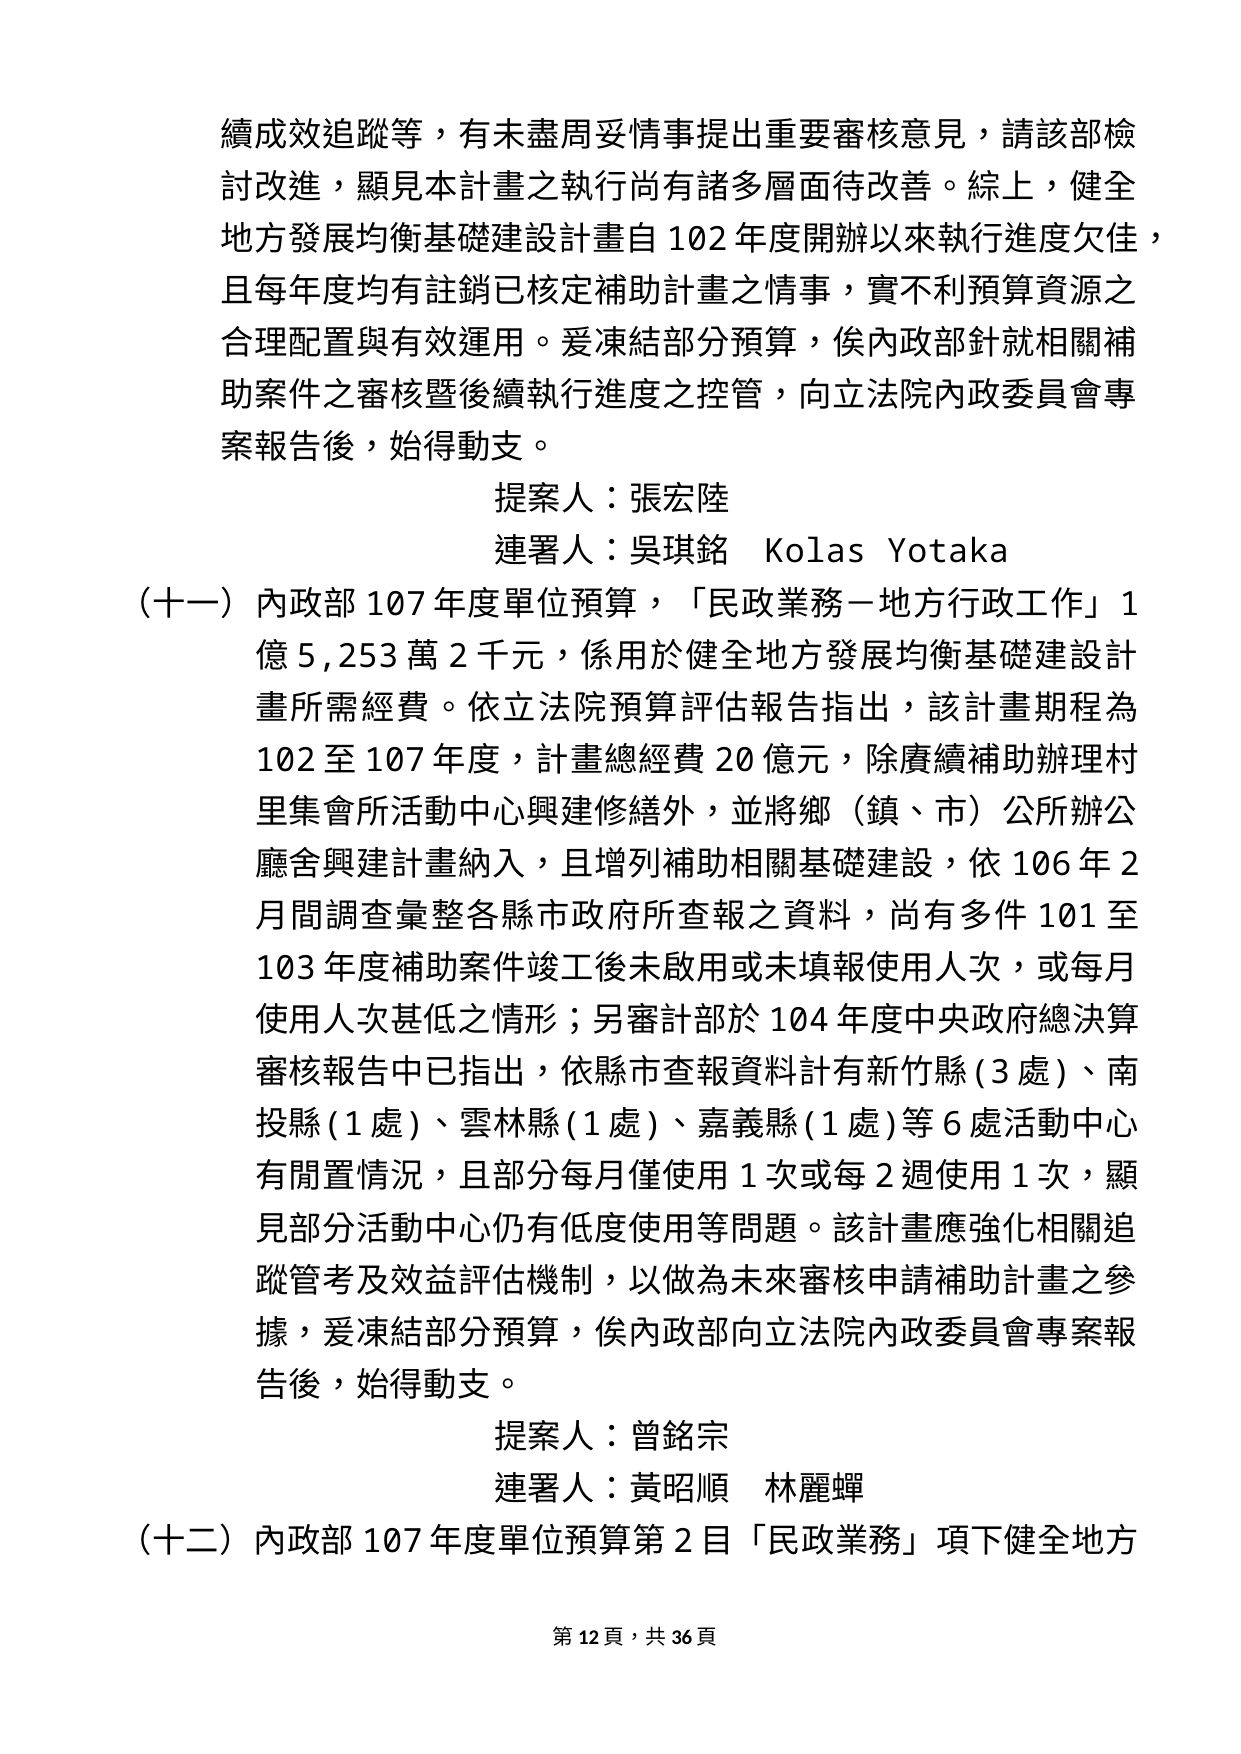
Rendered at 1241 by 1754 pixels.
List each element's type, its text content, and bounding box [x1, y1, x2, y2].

text （十）內政部107年度單位預算第2目「民政業務」項下「地方行政工作」，編列健全地方發展均衡基礎建設計畫經費1億5,253萬2千元。經查：內政部自98年度起執行「村里集會所活動中心興建及修繕四年專案計畫」(98年度至101年度)，4年度總計編列預算10億5,389萬5千元，補助各直轄市、縣(市)政府辦理村里集會所活動中心興建及修繕，並自102年度起接續辦理「健全地方發展均衡基礎建設計畫」(計畫期程自102年度至107年度，總經費20億元)，除賡續補助地方辦理村里集會所活動中心興建修繕外，並將鄉（鎮、市）公所辦公廳舍興建等相關基礎建設納入，惟本計畫自開辦以來屢有因興建工程發包流標、變更設計，或地方政府辦理規劃設計進度緩慢等因素，致102年度至105年度已編列預算共計17億1,557萬1千元，惟迄至105年底止已實現數僅9億0,330萬5千元(累計執行率約52.65％)、賸餘數1億4,149萬9千元，尚有可支用預算數6億7,076萬7千元待執行，實際執行情況未如預期。審計部於105年度中央政府總決算審核報告中，亦對內政部補助各地方政府興建及修繕村里集會所活動中心之相關補助計畫訂定、申請案件審核、案件執行管控及後續成效追蹤等，有未盡周妥情事提出重要審核意見，請該部檢討改進，顯見本計畫之執行尚有諸多層面待改善。綜上，健全地方發展均衡基礎建設計畫自102年度開辦以來執行進度欠佳，且每年度均有註銷已核定補助計畫之情事，實不利預算資源之合理配置與有效運用。爰凍結部分預算，俟內政部針就相關補助案件之審核暨後續執行進度之控管，向立法院內政委員會專案報告後，始得動支。 [118, 104, 1139, 469]
text 連署人：黃昭順 林麗蟬 [118, 1459, 1139, 1511]
text 提案人：張宏陸 [118, 469, 1139, 521]
text 提案人：曾銘宗 [118, 1407, 1139, 1459]
text （十二）內政部107年度單位預算第2目「民政業務」項下健全地方 [118, 1511, 1139, 1563]
text （十一）內政部107年度單位預算，「民政業務－地方行政工作」1億5,253萬2千元，係用於健全地方發展均衡基礎建設計畫所需經費。依立法院預算評估報告指出，該計畫期程為102至107年度，計畫總經費20億元，除賡續補助辦理村里集會所活動中心興建修繕外，並將鄉（鎮、市）公所辦公廳舍興建計畫納入，且增列補助相關基礎建設，依106年2月間調查彙整各縣市政府所查報之資料，尚有多件101至103年度補助案件竣工後未啟用或未填報使用人次，或每月使用人次甚低之情形；另審計部於104年度中央政府總決算審核報告中已指出，依縣市查報資料計有新竹縣(3處)、南投縣(1處)、雲林縣(1處)、嘉義縣(1處)等6處活動中心有閒置情況，且部分每月僅使用1次或每2週使用1次，顯見部分活動中心仍有低度使用等問題。該計畫應強化相關追蹤管考及效益評估機制，以做為未來審核申請補助計畫之參據，爰凍結部分預算，俟內政部向立法院內政委員會專案報告後，始得動支。 [118, 573, 1139, 1407]
text 連署人：吳琪銘 Kolas Yotaka [118, 521, 1139, 573]
